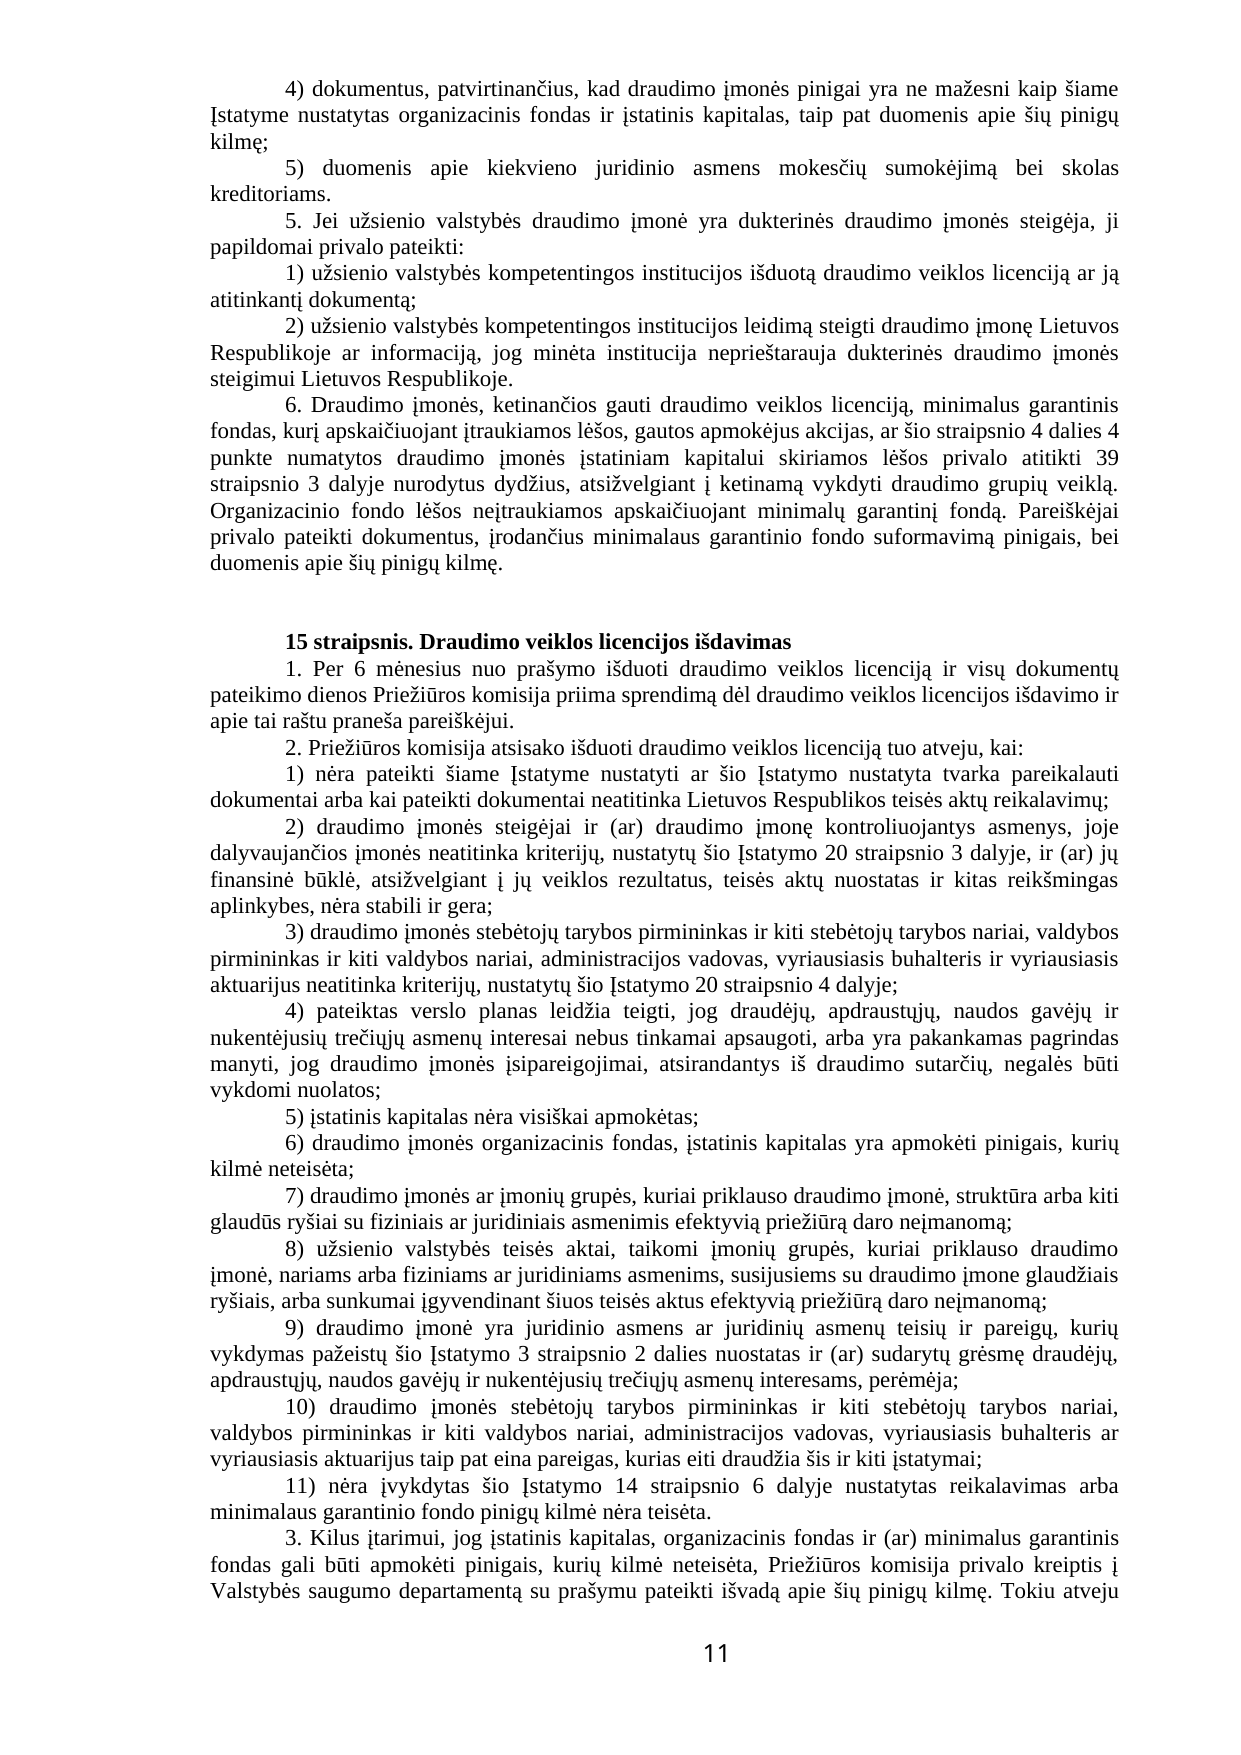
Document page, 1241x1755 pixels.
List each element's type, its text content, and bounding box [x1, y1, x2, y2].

text 1. Per 6 mėnesius nuo prašymo išduoti draudimo veiklos licenciją ir visų dokumentų pateikimo dienos Priežiūros komisija priima sprendimą dėl draudimo veiklos licencijos išdavimo ir apie tai raštu praneša pareiškėjui. [210, 655, 1120, 734]
text 8) užsienio valstybės teisės aktai, taikomi įmonių grupės, kuriai priklauso draudimo įmonė, nariams arba fiziniams ar juridiniams asmenims, susijusiems su draudimo įmone glaudžiais ryšiais, arba sunkumai įgyvendinant šiuos teisės aktus efektyvią priežiūrą daro neįmanomą; [210, 1234, 1120, 1314]
text 10) draudimo įmonės stebėtojų tarybos pirmininkas ir kiti stebėtojų tarybos nariai, valdybos pirmininkas ir kiti valdybos nariai, administracijos vadovas, vyriausiasis buhalteris ar vyriausiasis aktuarijus taip pat eina pareigas, kurias eiti draudžia šis ir kiti įstatymai; [210, 1393, 1120, 1472]
text 2. Priežiūros komisija atsisako išduoti draudimo veiklos licenciją tuo atveju, kai: [210, 734, 1120, 760]
text 1) nėra pateikti šiame Įstatyme nustatyti ar šio Įstatymo nustatyta tvarka pareikalauti dokumentai arba kai pateikti dokumentai neatitinka Lietuvos Respublikos teisės aktų reikalavimų; [210, 760, 1120, 813]
text 5) duomenis apie kiekvieno juridinio asmens mokesčių sumokėjimą bei skolas kreditoriams. [210, 154, 1120, 207]
text 5. Jei užsienio valstybės draudimo įmonė yra dukterinės draudimo įmonės steigėja, ji papildomai privalo pateikti: [210, 207, 1120, 259]
text 5) įstatinis kapitalas nėra visiškai apmokėtas; [210, 1103, 1120, 1129]
text 3) draudimo įmonės stebėtojų tarybos pirmininkas ir kiti stebėtojų tarybos nariai, valdybos pirmininkas ir kiti valdybos nariai, administracijos vadovas, vyriausiasis buhalteris ir vyriausiasis aktuarijus neatitinka kriterijų, nustatytų šio Įstatymo 20 straipsnio 4 dalyje; [210, 918, 1120, 997]
text 3. Kilus įtarimui, jog įstatinis kapitalas, organizacinis fondas ir (ar) minimalus garantinis fondas gali būti apmokėti pinigais, kurių kilmė neteisėta, Priežiūros komisija privalo kreiptis į Valstybės saugumo departamentą su prašymu pateikti išvadą apie šių pinigų kilmę. Tokiu atveju [210, 1524, 1120, 1603]
text 2) draudimo įmonės steigėjai ir (ar) draudimo įmonę kontroliuojantys asmenys, joje dalyvaujančios įmonės neatitinka kriterijų, nustatytų šio Įstatymo 20 straipsnio 3 dalyje, ir (ar) jų finansinė būklė, atsižvelgiant į jų veiklos rezultatus, teisės aktų nuostatas ir kitas reikšmingas aplinkybes, nėra stabili ir gera; [210, 813, 1120, 918]
subtitle 15 straipsnis. Draudimo veiklos licencijos išdavimas [210, 628, 1120, 655]
text 11) nėra įvykdytas šio Įstatymo 14 straipsnio 6 dalyje nustatytas reikalavimas arba minimalaus garantinio fondo pinigų kilmė nėra teisėta. [210, 1472, 1120, 1524]
text 6) draudimo įmonės organizacinis fondas, įstatinis kapitalas yra apmokėti pinigais, kurių kilmė neteisėta; [210, 1129, 1120, 1182]
text 9) draudimo įmonė yra juridinio asmens ar juridinių asmenų teisių ir pareigų, kurių vykdymas pažeistų šio Įstatymo 3 straipsnio 2 dalies nuostatas ir (ar) sudarytų grėsmę draudėjų, apdraustųjų, naudos gavėjų ir nukentėjusių trečiųjų asmenų interesams, perėmėja; [210, 1314, 1120, 1393]
text 7) draudimo įmonės ar įmonių grupės, kuriai priklauso draudimo įmonė, struktūra arba kiti glaudūs ryšiai su fiziniais ar juridiniais asmenimis efektyvią priežiūrą daro neįmanomą; [210, 1182, 1120, 1234]
text 4) dokumentus, patvirtinančius, kad draudimo įmonės pinigai yra ne mažesni kaip šiame Įstatyme nustatytas organizacinis fondas ir įstatinis kapitalas, taip pat duomenis apie šių pinigų kilmę; [210, 75, 1120, 154]
text 4) pateiktas verslo planas leidžia teigti, jog draudėjų, apdraustųjų, naudos gavėjų ir nukentėjusių trečiųjų asmenų interesai nebus tinkamai apsaugoti, arba yra pakankamas pagrindas manyti, jog draudimo įmonės įsipareigojimai, atsirandantys iš draudimo sutarčių, negalės būti vykdomi nuolatos; [210, 997, 1120, 1103]
text 1) užsienio valstybės kompetentingos institucijos išduotą draudimo veiklos licenciją ar ją atitinkantį dokumentą; [210, 259, 1120, 312]
text 2) užsienio valstybės kompetentingos institucijos leidimą steigti draudimo įmonę Lietuvos Respublikoje ar informaciją, jog minėta institucija neprieštarauja dukterinės draudimo įmonės steigimui Lietuvos Respublikoje. [210, 312, 1120, 391]
text 6. Draudimo įmonės, ketinančios gauti draudimo veiklos licenciją, minimalus garantinis fondas, kurį apskaičiuojant įtraukiamos lėšos, gautos apmokėjus akcijas, ar šio straipsnio 4 dalies 4 punkte numatytos draudimo įmonės įstatiniam kapitalui skiriamos lėšos privalo atitikti 39 straipsnio 3 dalyje nurodytus dydžius, atsižvelgiant į ketinamą vykdyti draudimo grupių veiklą. Organizacinio fondo lėšos neįtraukiamos apskaičiuojant minimalų garantinį fondą. Pareiškėjai privalo pateikti dokumentus, įrodančius minimalaus garantinio fondo suformavimą pinigais, bei duomenis apie šių pinigų kilmę. [210, 391, 1120, 576]
